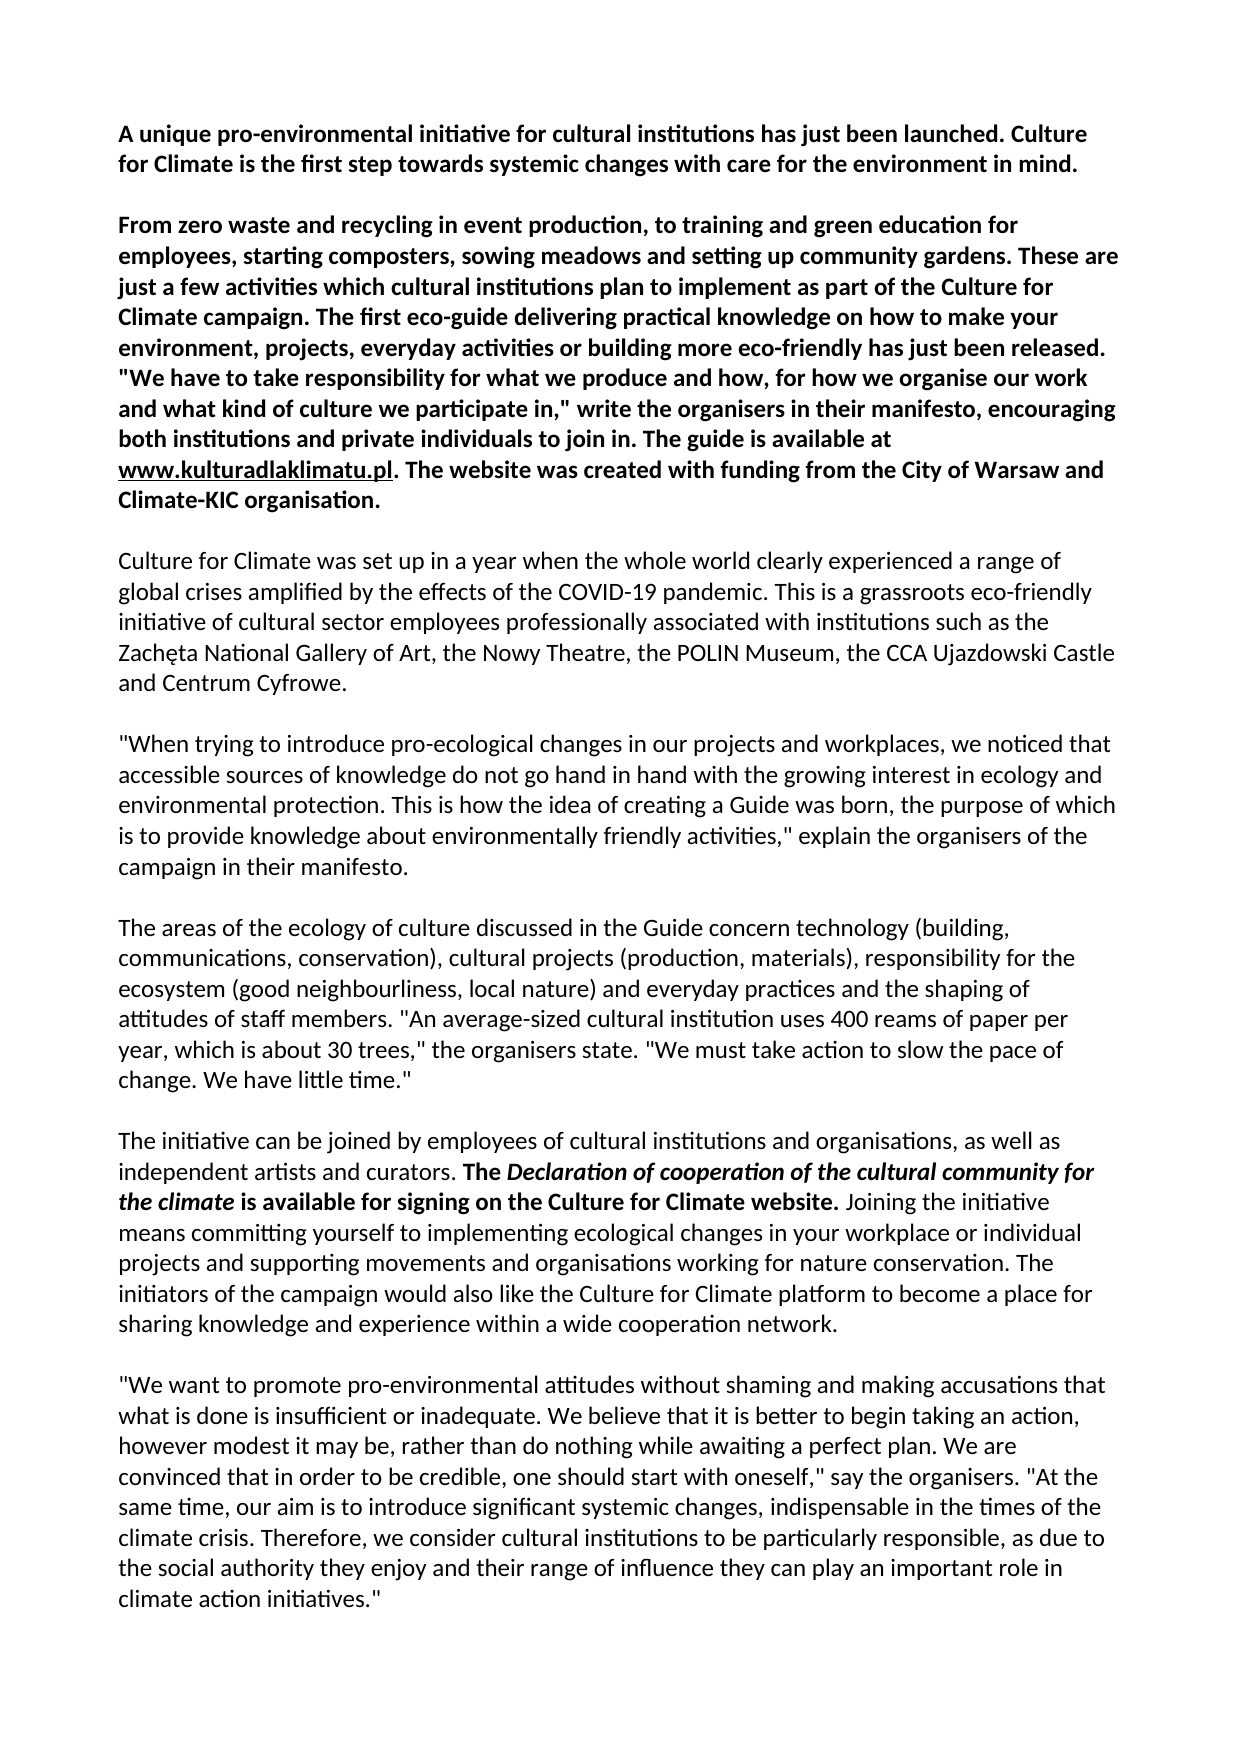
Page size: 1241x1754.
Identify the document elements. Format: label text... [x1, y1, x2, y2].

text "We want to promote pro-environmental attitudes without shaming and making accusations that what is done is insufficient or inadequate. We believe that it is better to begin taking an action, however modest it may be, rather than do nothing while awaiting a perfect plan. We are convinced that in order to be credible, one should start with oneself," say the organisers. "At the same time, our aim is to introduce significant systemic changes, indispensable in the times of the climate crisis. Therefore, we consider cultural institutions to be particularly responsible, as due to the social authority they enjoy and their range of influence they can play an important role in climate action initiatives." [118, 1369, 1122, 1614]
text The areas of the ecology of culture discussed in the Guide concern technology (building, communications, conservation), cultural projects (production, materials), responsibility for the ecosystem (good neighbourliness, local nature) and everyday practices and the shaping of attitudes of staff members. "An average-sized cultural institution uses 400 reams of paper per year, which is about 30 trees," the organisers state. "We must take action to slow the pace of change. We have little time." [118, 912, 1122, 1095]
text "When trying to introduce pro-ecological changes in our projects and workplaces, we noticed that accessible sources of knowledge do not go hand in hand with the growing interest in ecology and environmental protection. This is how the idea of creating a Guide was born, the purpose of which is to provide knowledge about environmentally friendly activities," explain the organisers of the campaign in their manifesto. [118, 728, 1122, 881]
text From zero waste and recycling in event production, to training and green education for employees, starting composters, sowing meadows and setting up community gardens. These are just a few activities which cultural institutions plan to implement as part of the Culture for Climate campaign. The first eco-guide delivering practical knowledge on how to make your environment, projects, everyday activities or building more eco-friendly has just been released. "We have to take responsibility for what we produce and how, for how we organise our work and what kind of culture we participate in," write the organisers in their manifesto, encouraging both institutions and private individuals to join in. The guide is available at www.kulturadlaklimatu.pl. The website was created with funding from the City of Warsaw and Climate-KIC organisation. [118, 210, 1122, 515]
text The initiative can be joined by employees of cultural institutions and organisations, as well as independent artists and curators. The Declaration of cooperation of the cultural community for the climate is available for signing on the Culture for Climate website. Joining the initiative means committing yourself to implementing ecological changes in your workplace or individual projects and supporting movements and organisations working for nature conservation. The initiators of the campaign would also like the Culture for Climate platform to become a place for sharing knowledge and experience within a wide cooperation network. [118, 1125, 1122, 1339]
text Culture for Climate was set up in a year when the whole world clearly experienced a range of global crises amplified by the effects of the COVID-19 pandemic. This is a grassroots eco-friendly initiative of cultural sector employees professionally associated with institutions such as the Zachęta National Gallery of Art, the Nowy Theatre, the POLIN Museum, the CCA Ujazdowski Castle and Centrum Cyfrowe. [118, 545, 1122, 698]
text A unique pro-environmental initiative for cultural institutions has just been launched. Culture for Climate is the first step towards systemic changes with care for the environment in mind. [118, 118, 1122, 179]
